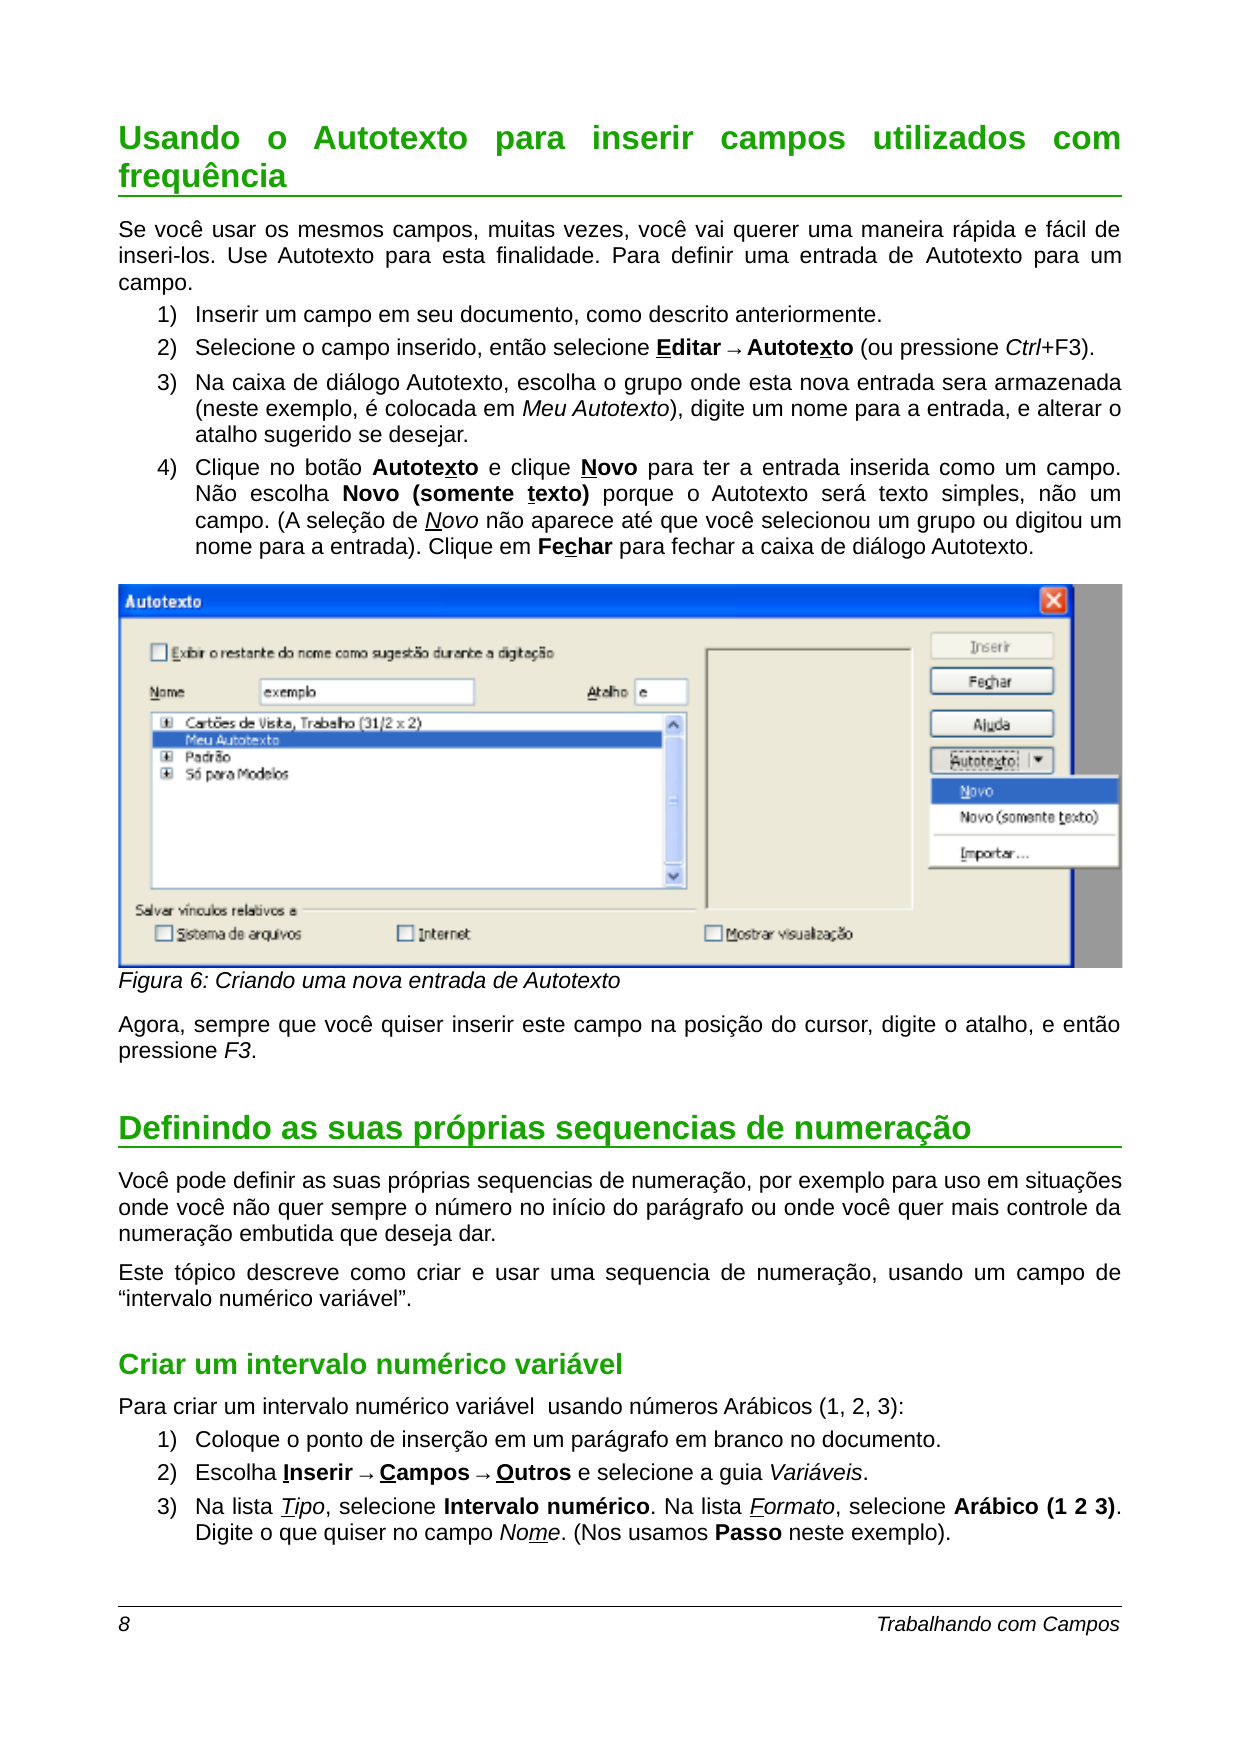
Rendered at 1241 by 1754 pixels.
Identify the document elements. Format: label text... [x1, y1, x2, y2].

list Coloque o ponto de inserção em um parágrafo em branco no documento. [177, 1426, 1122, 1452]
text Agora, sempre que você quiser inserir este campo na posição do cursor, digite o atalho, e então pressione F3. [118, 1011, 1122, 1063]
list Selecione o campo inserido, então selecione Editar → Autotexto (ou pressione Ctrl+F3). [177, 334, 1122, 362]
list Clique no botão Autotexto e clique Novo para ter a entrada inserida como um campo. Não escolha Novo (somente texto) porque o Autotexto será texto simples, não um campo. (A seleção de Novo não aparece até que você selecionou um grupo ou digitou um nome para a entrada). Clique em Fechar para fechar a caixa de diálogo Autotexto. [177, 454, 1122, 559]
picture [118, 584, 1123, 968]
subtitle Definindo as suas próprias sequencias de numeração [118, 1108, 1122, 1146]
text Este tópico descreve como criar e usar uma sequencia de numeração, usando um campo de “intervalo numérico variável”. [118, 1259, 1122, 1312]
text Figura 6: Criando uma nova entrada de Autotexto [118, 968, 1122, 993]
list Na caixa de diálogo Autotexto, escolha o grupo onde esta nova entrada sera armazenada (neste exemplo, é colocada em Meu Autotexto), digite um nome para a entrada, e alterar o atalho sugerido se desejar. [177, 369, 1122, 448]
subtitle Criar um intervalo numérico variável [118, 1347, 1122, 1381]
list Inserir um campo em seu documento, como descrito anteriormente. [177, 301, 1122, 328]
text Você pode definir as suas próprias sequencias de numeração, por exemplo para uso em situações onde você não quer sempre o número no início do parágrafo ou onde você quer mais controle da numeração embutida que deseja dar. [118, 1167, 1122, 1246]
subtitle Usando o Autotexto para inserir campos utilizados com frequência [118, 118, 1122, 195]
list Na lista Tipo, selecione Intervalo numérico. Na lista Formato, selecione Arábico (1 2 3). Digite o que quiser no campo Nome. (Nos usamos Passo neste exemplo). [177, 1493, 1122, 1546]
list Para criar um intervalo numérico variável usando números Arábicos (1, 2, 3): [118, 1393, 1122, 1419]
list Escolha Inserir → Campos → Outros e selecione a guia Variáveis. [177, 1458, 1122, 1487]
list Se você usar os mesmos campos, muitas vezes, você vai querer uma maneira rápida e fácil de inseri-los. Use Autotexto para esta finalidade. Para definir uma entrada de Autotexto para um campo. [118, 216, 1122, 295]
